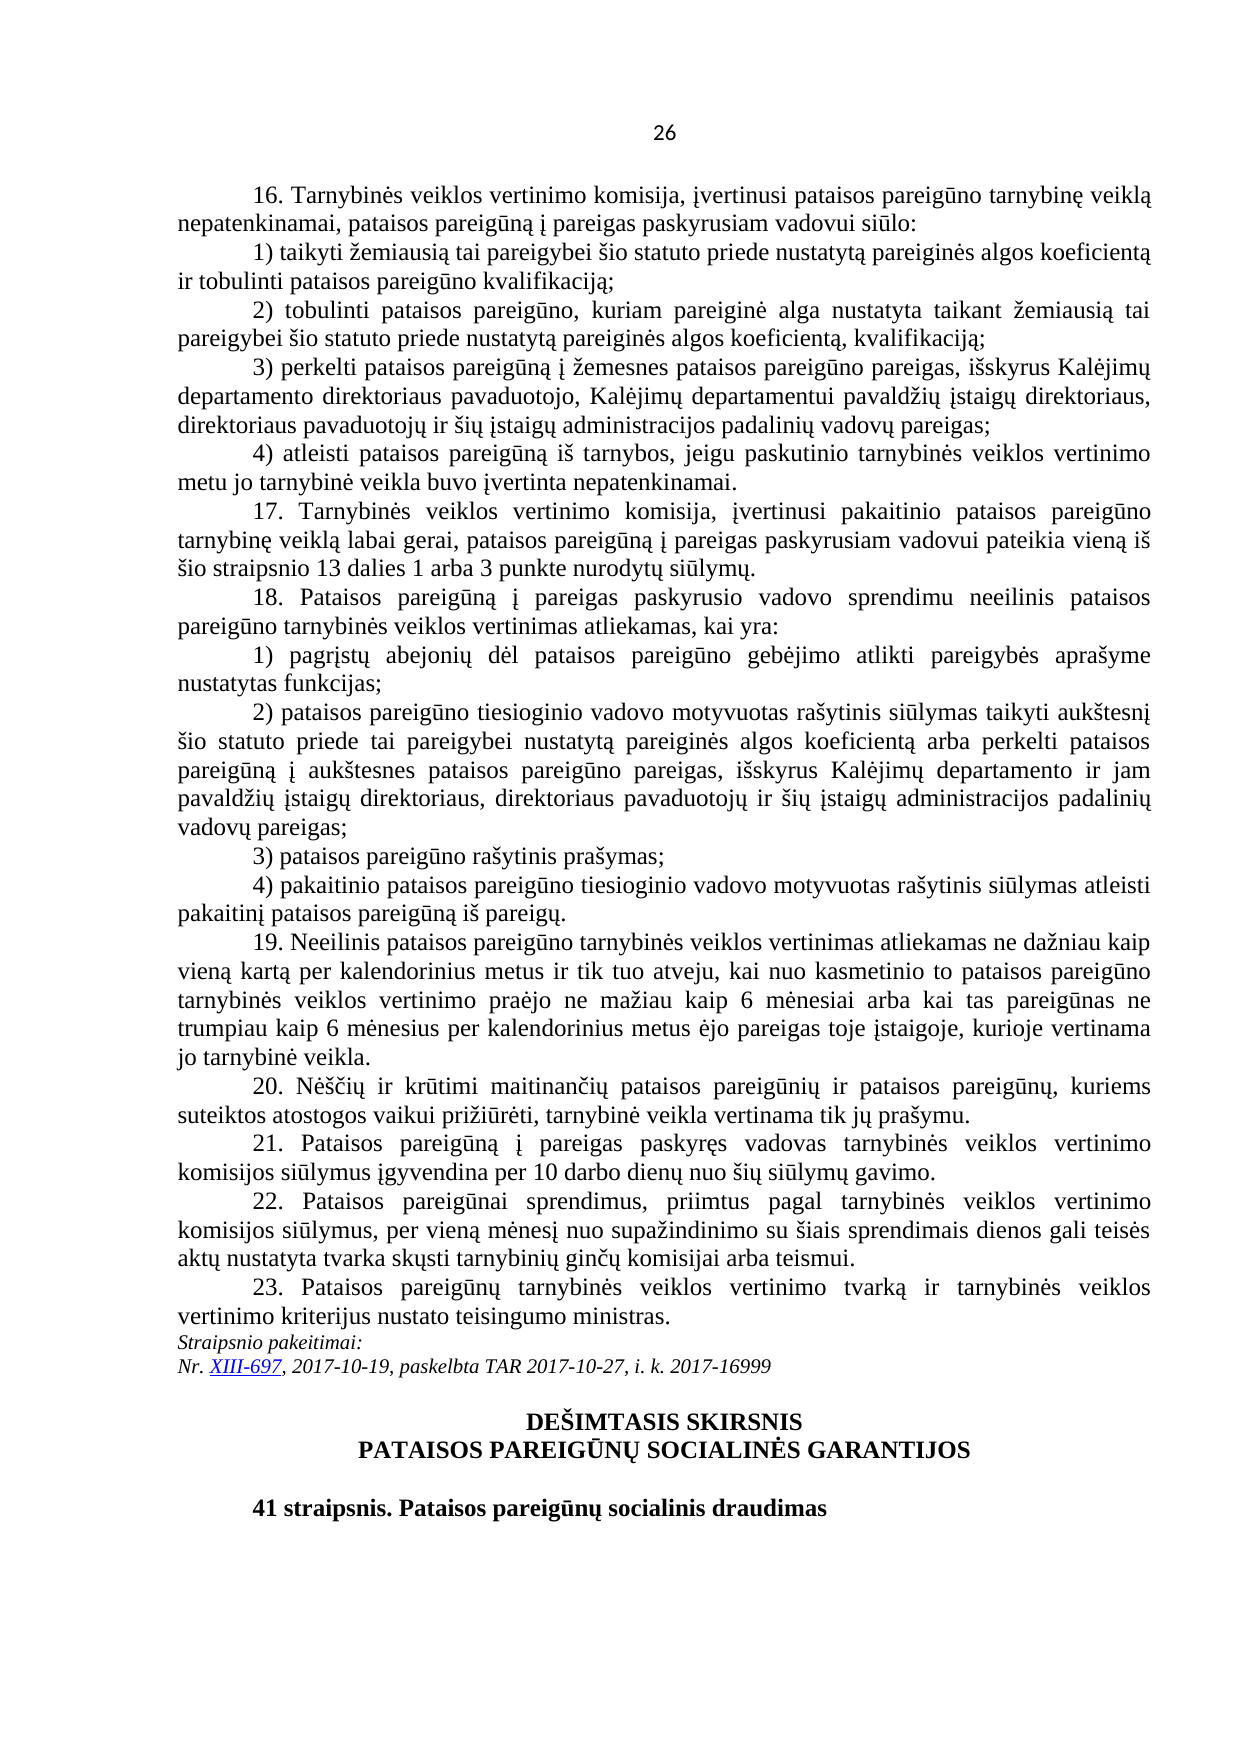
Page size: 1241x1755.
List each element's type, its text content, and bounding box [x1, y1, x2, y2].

text 21. Pataisos pareigūną į pareigas paskyręs vadovas tarnybinės veiklos vertinimo komisijos siūlymus įgyvendina per 10 darbo dienų nuo šių siūlymų gavimo. [177, 1128, 1152, 1186]
text 18. Pataisos pareigūną į pareigas paskyrusio vadovo sprendimu neeilinis pataisos pareigūno tarnybinės veiklos vertinimas atliekamas, kai yra: [177, 582, 1152, 640]
text 22. Pataisos pareigūnai sprendimus, priimtus pagal tarnybinės veiklos vertinimo komisijos siūlymus, per vieną mėnesį nuo supažindinimo su šiais sprendimais dienos gali teisės aktų nustatyta tvarka skųsti tarnybinių ginčų komisijai arba teismui. [177, 1186, 1152, 1272]
text 16. Tarnybinės veiklos vertinimo komisija, įvertinusi pataisos pareigūno tarnybinę veiklą nepatenkinamai, pataisos pareigūną į pareigas paskyrusiam vadovui siūlo: [177, 180, 1152, 237]
text 2) pataisos pareigūno tiesioginio vadovo motyvuotas rašytinis siūlymas taikyti aukštesnį šio statuto priede tai pareigybei nustatytą pareiginės algos koeficientą arba perkelti pataisos pareigūną į aukštesnes pataisos pareigūno pareigas, išskyrus Kalėjimų departamento ir jam pavaldžių įstaigų direktoriaus, direktoriaus pavaduotojų ir šių įstaigų administracijos padalinių vadovų pareigas; [177, 697, 1152, 841]
text Nr. XIII-697, 2017-10-19, paskelbta TAR 2017-10-27, i. k. 2017-16999 [177, 1354, 1152, 1378]
text 41 straipsnis. Pataisos pareigūnų socialinis draudimas [177, 1493, 1152, 1522]
text PATAISOS PAREIGŪNŲ SOCIALINĖS GARANTIJOS [177, 1435, 1152, 1464]
text Straipsnio pakeitimai: [177, 1330, 1152, 1354]
text 23. Pataisos pareigūnų tarnybinės veiklos vertinimo tvarką ir tarnybinės veiklos vertinimo kriterijus nustato teisingumo ministras. [177, 1272, 1152, 1330]
text 4) pakaitinio pataisos pareigūno tiesioginio vadovo motyvuotas rašytinis siūlymas atleisti pakaitinį pataisos pareigūną iš pareigų. [177, 870, 1152, 927]
text 19. Neeilinis pataisos pareigūno tarnybinės veiklos vertinimas atliekamas ne dažniau kaip vieną kartą per kalendorinius metus ir tik tuo atveju, kai nuo kasmetinio to pataisos pareigūno tarnybinės veiklos vertinimo praėjo ne mažiau kaip 6 mėnesiai arba kai tas pareigūnas ne trumpiau kaip 6 mėnesius per kalendorinius metus ėjo pareigas toje įstaigoje, kurioje vertinama jo tarnybinė veikla. [177, 927, 1152, 1071]
text 1) pagrįstų abejonių dėl pataisos pareigūno gebėjimo atlikti pareigybės aprašyme nustatytas funkcijas; [177, 640, 1152, 697]
text 1) taikyti žemiausią tai pareigybei šio statuto priede nustatytą pareiginės algos koeficientą ir tobulinti pataisos pareigūno kvalifikaciją; [177, 237, 1152, 295]
text 2) tobulinti pataisos pareigūno, kuriam pareiginė alga nustatyta taikant žemiausią tai pareigybei šio statuto priede nustatytą pareiginės algos koeficientą, kvalifikaciją; [177, 295, 1152, 352]
text 20. Nėščių ir krūtimi maitinančių pataisos pareigūnių ir pataisos pareigūnų, kuriems suteiktos atostogos vaikui prižiūrėti, tarnybinė veikla vertinama tik jų prašymu. [177, 1071, 1152, 1128]
text 3) pataisos pareigūno rašytinis prašymas; [177, 841, 1152, 870]
text 3) perkelti pataisos pareigūną į žemesnes pataisos pareigūno pareigas, išskyrus Kalėjimų departamento direktoriaus pavaduotojo, Kalėjimų departamentui pavaldžių įstaigų direktoriaus, direktoriaus pavaduotojų ir šių įstaigų administracijos padalinių vadovų pareigas; [177, 352, 1152, 438]
text 17. Tarnybinės veiklos vertinimo komisija, įvertinusi pakaitinio pataisos pareigūno tarnybinę veiklą labai gerai, pataisos pareigūną į pareigas paskyrusiam vadovui pateikia vieną iš šio straipsnio 13 dalies 1 arba 3 punkte nurodytų siūlymų. [177, 496, 1152, 582]
text 4) atleisti pataisos pareigūną iš tarnybos, jeigu paskutinio tarnybinės veiklos vertinimo metu jo tarnybinė veikla buvo įvertinta nepatenkinamai. [177, 438, 1152, 496]
text DEŠIMTASIS SKIRSNIS [177, 1407, 1152, 1435]
